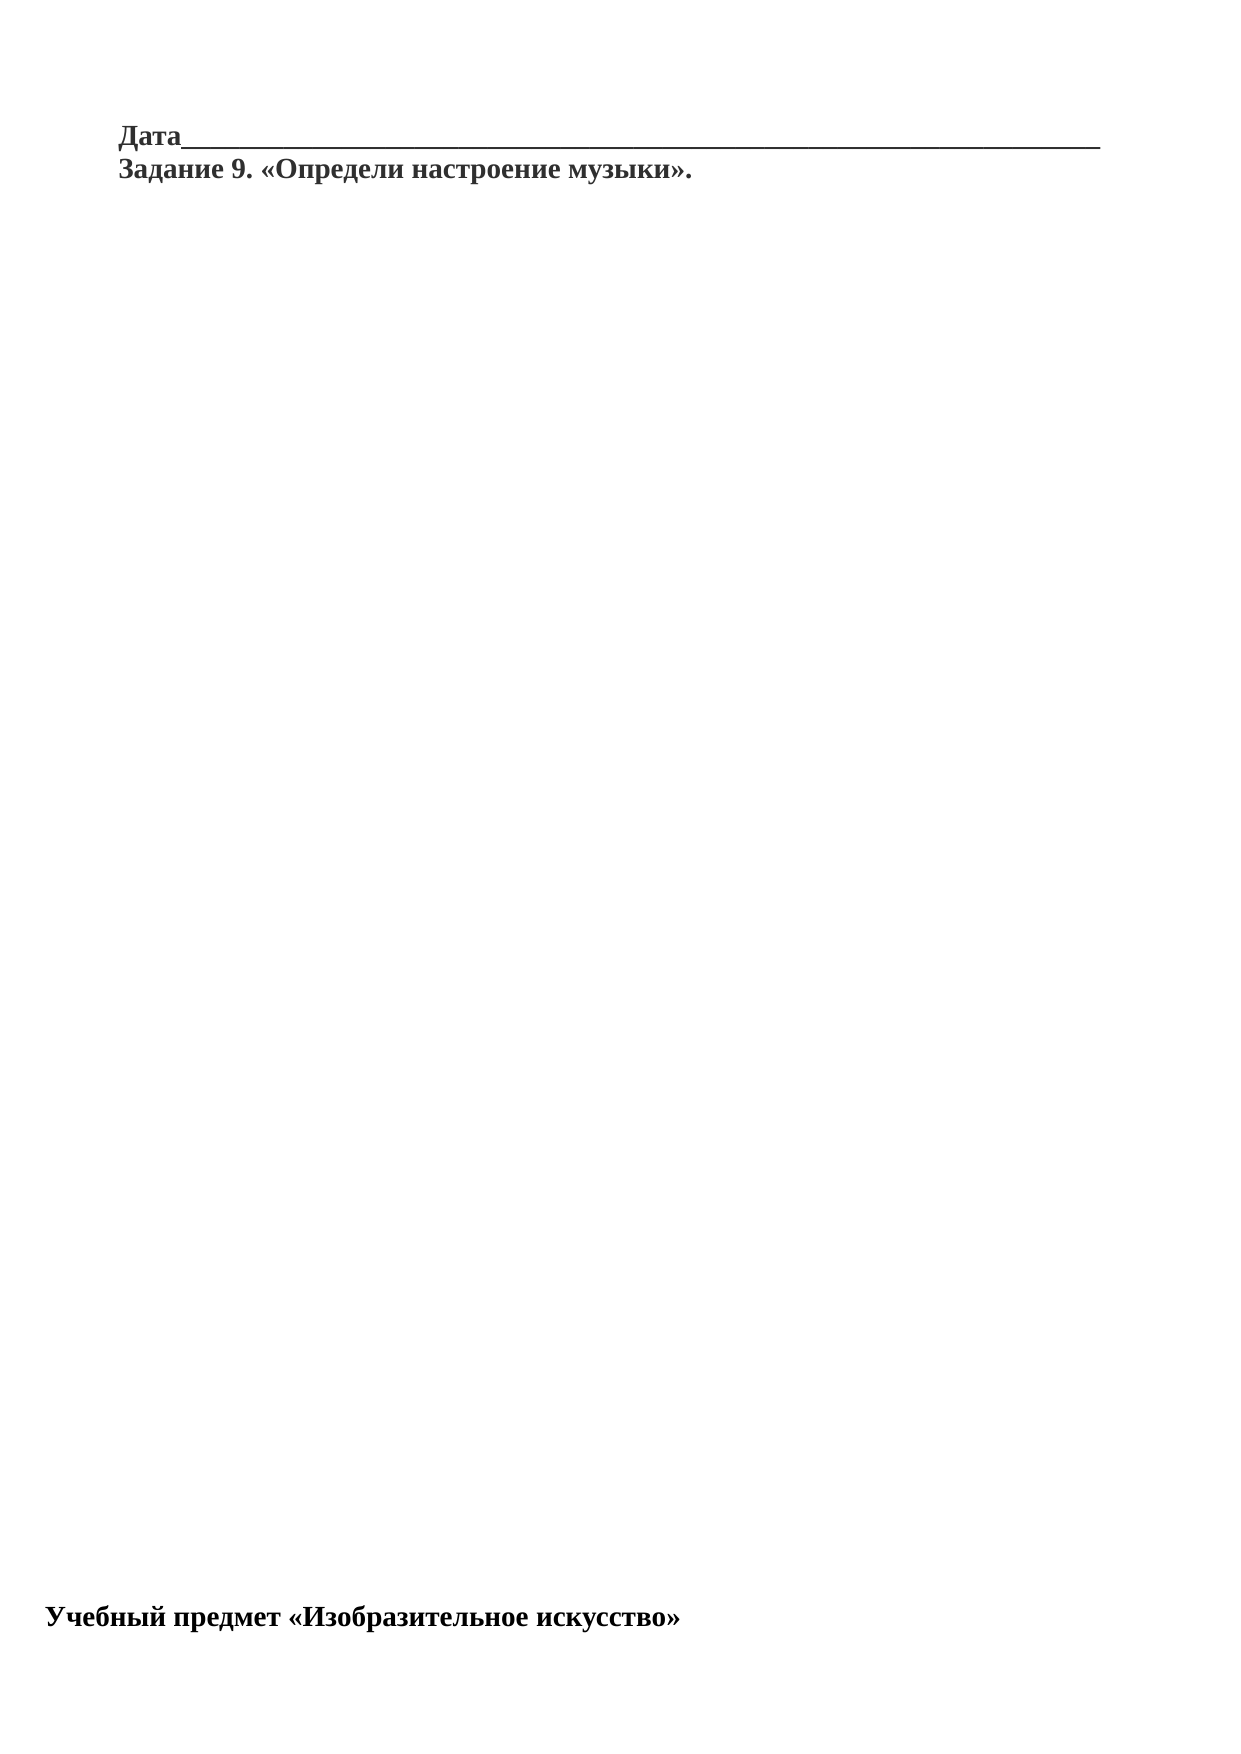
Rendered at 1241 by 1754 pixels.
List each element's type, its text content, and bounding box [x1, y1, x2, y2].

text Учебный предмет «Изобразительное искусство» [44, 1599, 1122, 1632]
text Задание 9. «Определи настроение музыки». [118, 152, 1122, 185]
text Дата_______________________________________________________________ [118, 118, 1122, 152]
